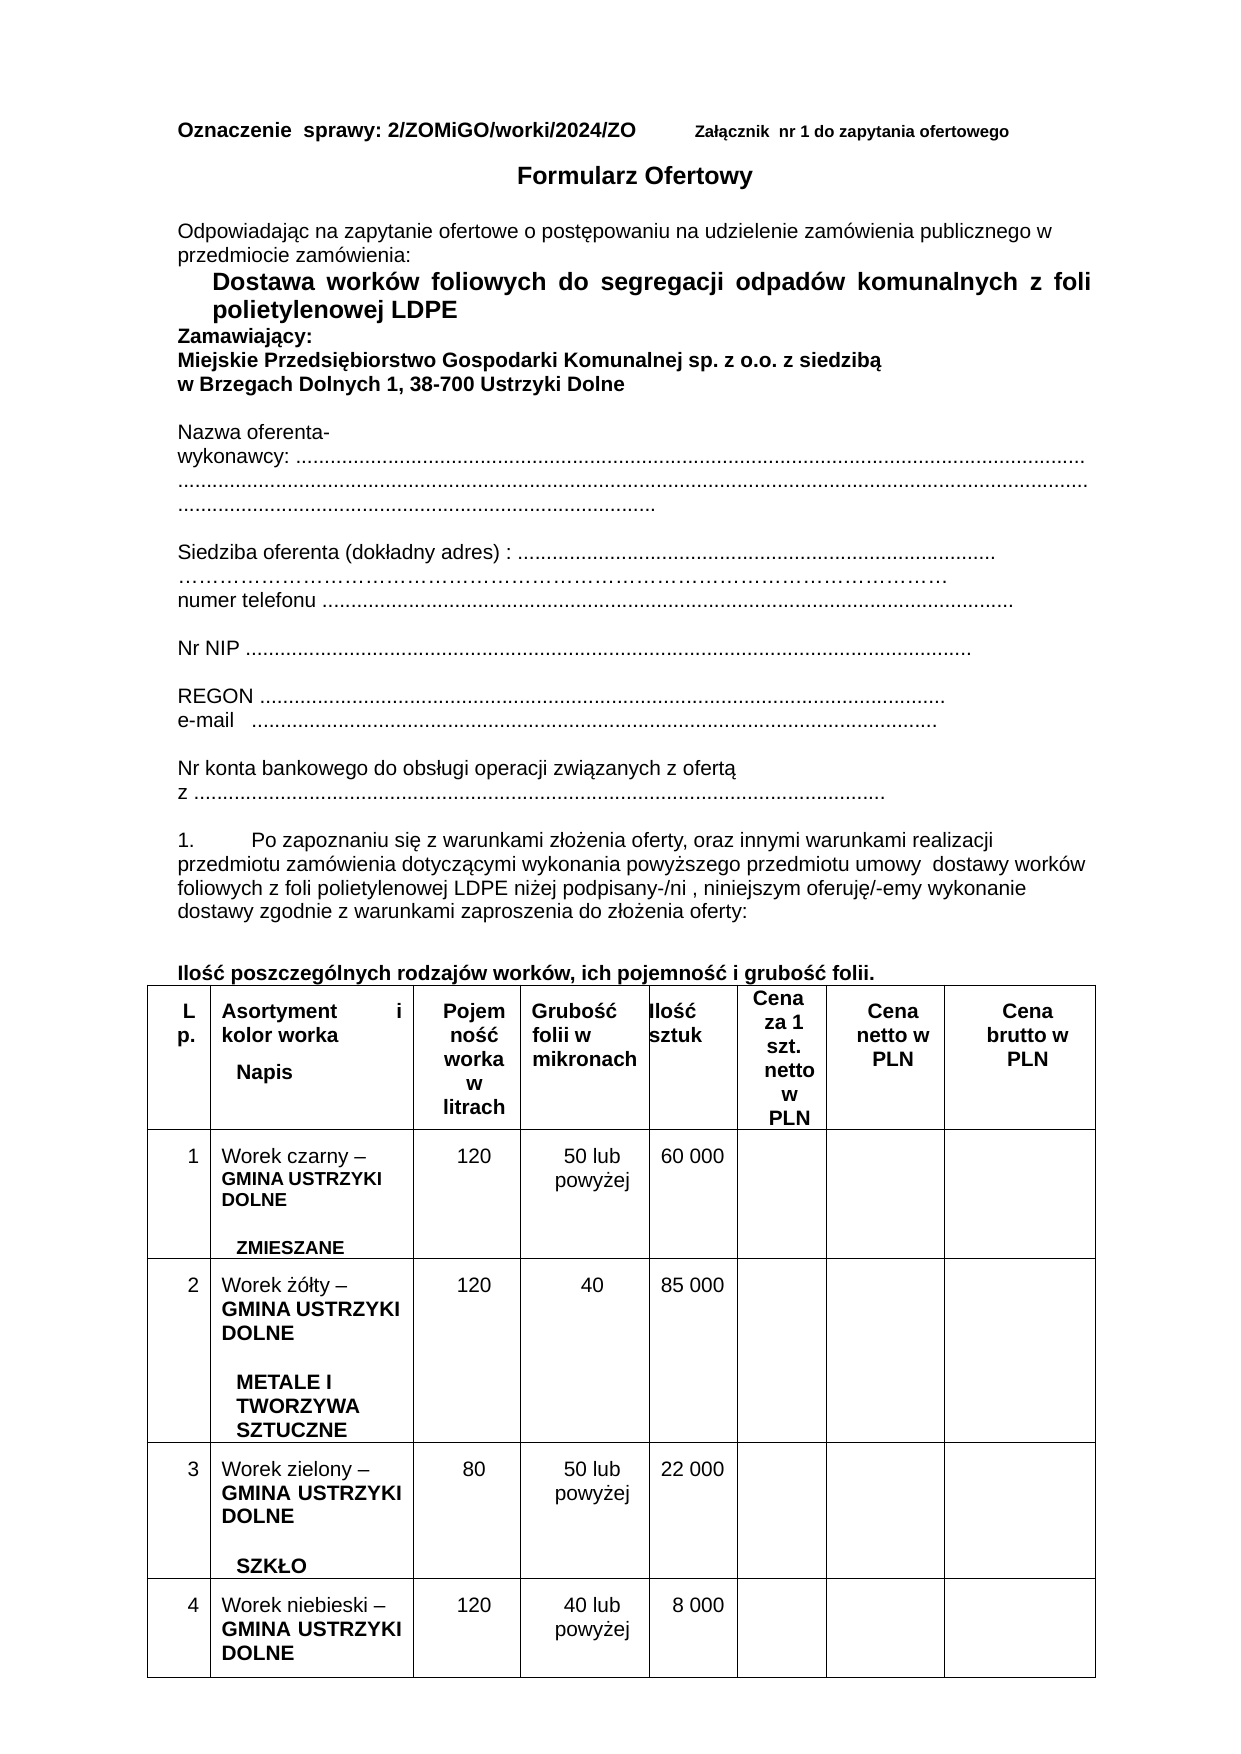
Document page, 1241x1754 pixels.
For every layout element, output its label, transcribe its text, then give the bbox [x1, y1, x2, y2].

text w Brzegach Dolnych 1, 38-700 Ustrzyki Dolne [177, 372, 1093, 396]
table_cell [827, 1579, 944, 1677]
table_cell 40 [521, 1259, 649, 1442]
table_cell [945, 1579, 1095, 1677]
table_cell Worek czarny – GMINA USTRZYKI DOLNE ZMIESZANE [211, 1130, 413, 1258]
table_cell 40 lub powyżej [521, 1579, 649, 1677]
table_header Lp. [148, 986, 210, 1129]
table_cell [827, 1259, 944, 1442]
text REGON ....................................................................................................................... [177, 684, 1093, 708]
table_cell [945, 1130, 1095, 1258]
table_cell 50 lub powyżej [521, 1443, 649, 1578]
table_cell [827, 1443, 944, 1578]
table_cell 80 [414, 1443, 520, 1578]
table_header Cena za 1 szt. netto w PLN [738, 986, 826, 1129]
text Siedziba oferenta (dokładny adres) : ................................................................................... [177, 540, 1093, 564]
table_cell [945, 1259, 1095, 1442]
table_header Cena brutto w PLN [945, 986, 1095, 1129]
text Dostawa worków foliowych do segregacji odpadów komunalnych z foli polietylenowej LDPE [212, 267, 1093, 324]
text Miejskie Przedsiębiorstwo Gospodarki Komunalnej sp. z o.o. z siedzibą [177, 348, 1093, 372]
table_cell 22 000 [650, 1443, 737, 1578]
table_cell 120 [414, 1130, 520, 1258]
list Po zapoznaniu się z warunkami złożenia oferty, oraz innymi warunkami realizacji przedmiotu zamówienia dotyczącymi wykonania powyższego przedmiotu umowy dostawy worków foliowych z foli polietylenowej LDPE niżej podpisany-/ni , niniejszym oferuję/-emy wykonanie dostawy zgodnie z warunkami zaproszenia do złożenia oferty: [177, 827, 1093, 923]
table_cell [827, 1130, 944, 1258]
text Odpowiadając na zapytanie ofertowe o postępowaniu na udzielenie zamówienia publicznego w przedmiocie zamówienia: [177, 219, 1093, 267]
table_cell 120 [414, 1259, 520, 1442]
table_cell 4 [148, 1579, 210, 1677]
text Nazwa oferenta- wykonawcy: .......................................................................................................................................................................................................................................................................................................................................................................................... [177, 420, 1093, 516]
table_cell Worek zielony – GMINA USTRZYKI DOLNE SZKŁO [211, 1443, 413, 1578]
table_cell [738, 1259, 826, 1442]
table_cell 85 000 [650, 1259, 737, 1442]
text numer telefonu ........................................................................................................................ [177, 588, 1093, 612]
table_cell Worek żółty – GMINA USTRZYKI DOLNE METALE I TWORZYWA SZTUCZNE [211, 1259, 413, 1442]
text e-mail ....................................................................................................................... [177, 708, 1093, 732]
table_header Ilość sztuk [650, 986, 737, 1129]
subtitle Formularz Ofertowy [177, 161, 1093, 190]
text ………………………………………………………………………………………………… [177, 564, 1093, 588]
table_cell 2 [148, 1259, 210, 1442]
table_cell 8 000 [650, 1579, 737, 1677]
table_cell 120 [414, 1579, 520, 1677]
text Ilość poszczególnych rodzajów worków, ich pojemność i grubość folii. [177, 961, 1093, 984]
table_cell 60 000 [650, 1130, 737, 1258]
table_header Pojemność worka w litrach [414, 986, 520, 1129]
text Nr konta bankowego do obsługi operacji związanych z ofertą z ........................................................................................................................ [177, 756, 1093, 803]
table_cell 50 lub powyżej [521, 1130, 649, 1258]
text Zamawiający: [177, 324, 1093, 348]
table_cell [738, 1579, 826, 1677]
subtitle Oznaczenie sprawy: 2/ZOMiGO/worki/2024/ZO Załącznik nr 1 do zapytania ofertowego [177, 118, 1093, 142]
table_cell [738, 1130, 826, 1258]
table_header Cena netto w PLN [827, 986, 944, 1129]
text Nr NIP .............................................................................................................................. [177, 636, 1093, 660]
table_cell 1 [148, 1130, 210, 1258]
table_header Grubość folii w mikronach [521, 986, 649, 1129]
table_cell [738, 1443, 826, 1578]
table_cell Worek niebieski – GMINA USTRZYKI DOLNE [211, 1579, 413, 1677]
table_cell 3 [148, 1443, 210, 1578]
table_cell [945, 1443, 1095, 1578]
table_header Asortyment i kolor worka Napis [211, 986, 413, 1129]
